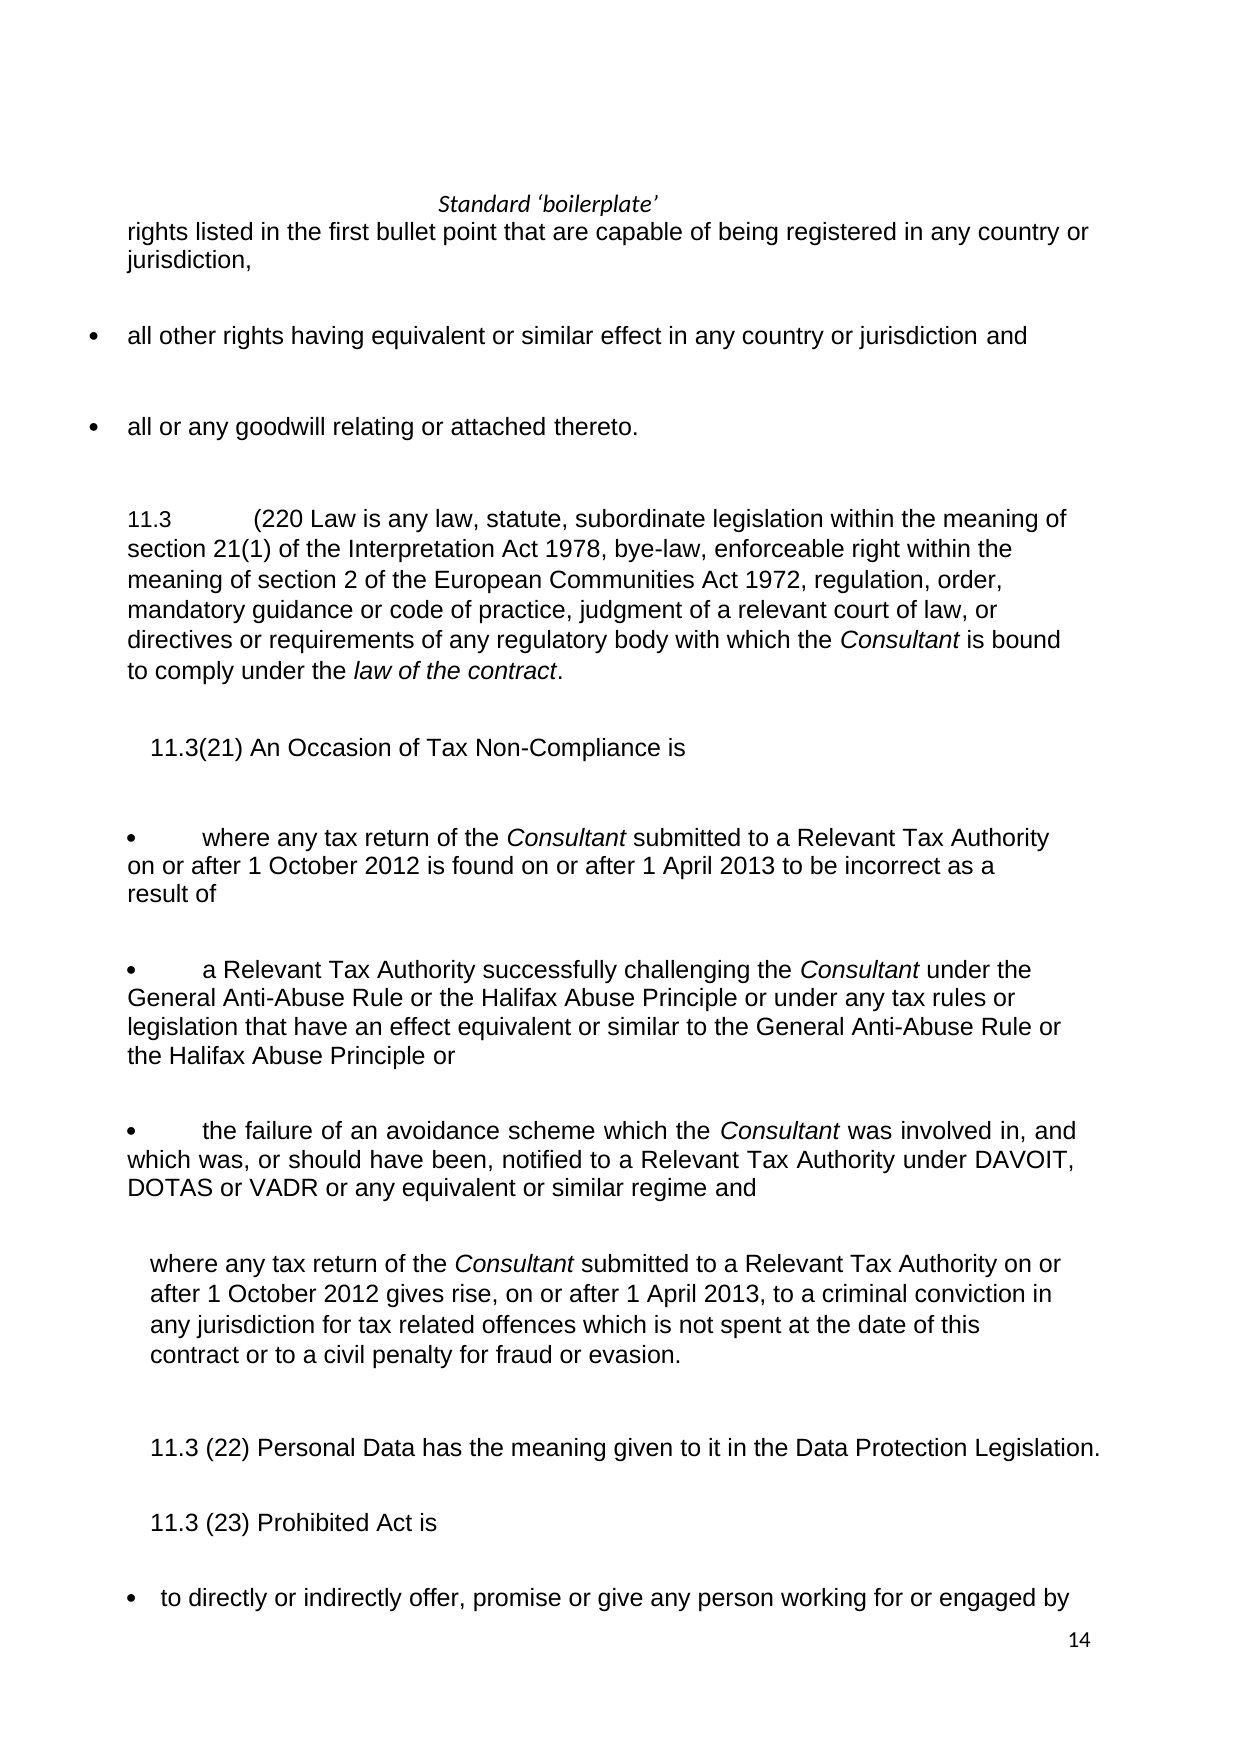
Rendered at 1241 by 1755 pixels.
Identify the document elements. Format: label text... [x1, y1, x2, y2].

list all or any goodwill relating or attached thereto. [89, 412, 1113, 441]
list to directly or indirectly offer, promise or give any person working for or engaged by the Client or other Contracting Body or any other public body a financial or other advantage to [127, 1583, 1078, 1612]
list applications for registration, and the right to apply for registration, for any of the rights listed in the first bullet point that are capable of being registered in any country or jurisdiction, [127, 217, 1091, 274]
list where any tax return of the Consultant submitted to a Relevant Tax Authority on or after 1 October 2012 is found on or after 1 April 2013 to be incorrect as a result of [127, 824, 1059, 908]
list a Relevant Tax Authority successfully challenging the Consultant under the General Anti-Abuse Rule or the Halifax Abuse Principle or under any tax rules or legislation that have an effect equivalent or similar to the General Anti-Abuse Rule or the Halifax Abuse Principle or [127, 954, 1090, 1069]
text 11.3 (23) Prohibited Act is [150, 1508, 1113, 1537]
list all other rights having equivalent or similar effect in any country or jurisdiction and [89, 321, 1113, 349]
text 11.3(21) An Occasion of Tax Non-Compliance is [150, 733, 1113, 762]
text where any tax return of the Consultant submitted to a Relevant Tax Authority on or after 1 October 2012 gives rise, on or after 1 April 2013, to a criminal conviction in any jurisdiction for tax related offences which is not spent at the date of this contract or to a civil penalty for fraud or evasion. [150, 1249, 1073, 1369]
list the failure of an avoidance scheme which the Consultant was involved in, and which was, or should have been, notified to a Relevant Tax Authority under DAVOIT, DOTAS or VADR or any equivalent or similar regime and [127, 1116, 1077, 1202]
text 11.3 (22) Personal Data has the meaning given to it in the Data Protection Legislation. [150, 1433, 1113, 1462]
list (220 Law is any law, statute, subordinate legislation within the meaning of section 21(1) of the Interpretation Act 1978, bye-law, enforceable right within the meaning of section 2 of the European Communities Act 1972, regulation, order, mandatory guidance or code of practice, judgment of a relevant court of law, or directives or requirements of any regulatory body with which the Consultant is bound to comply under the law of the contract. [127, 504, 1082, 685]
